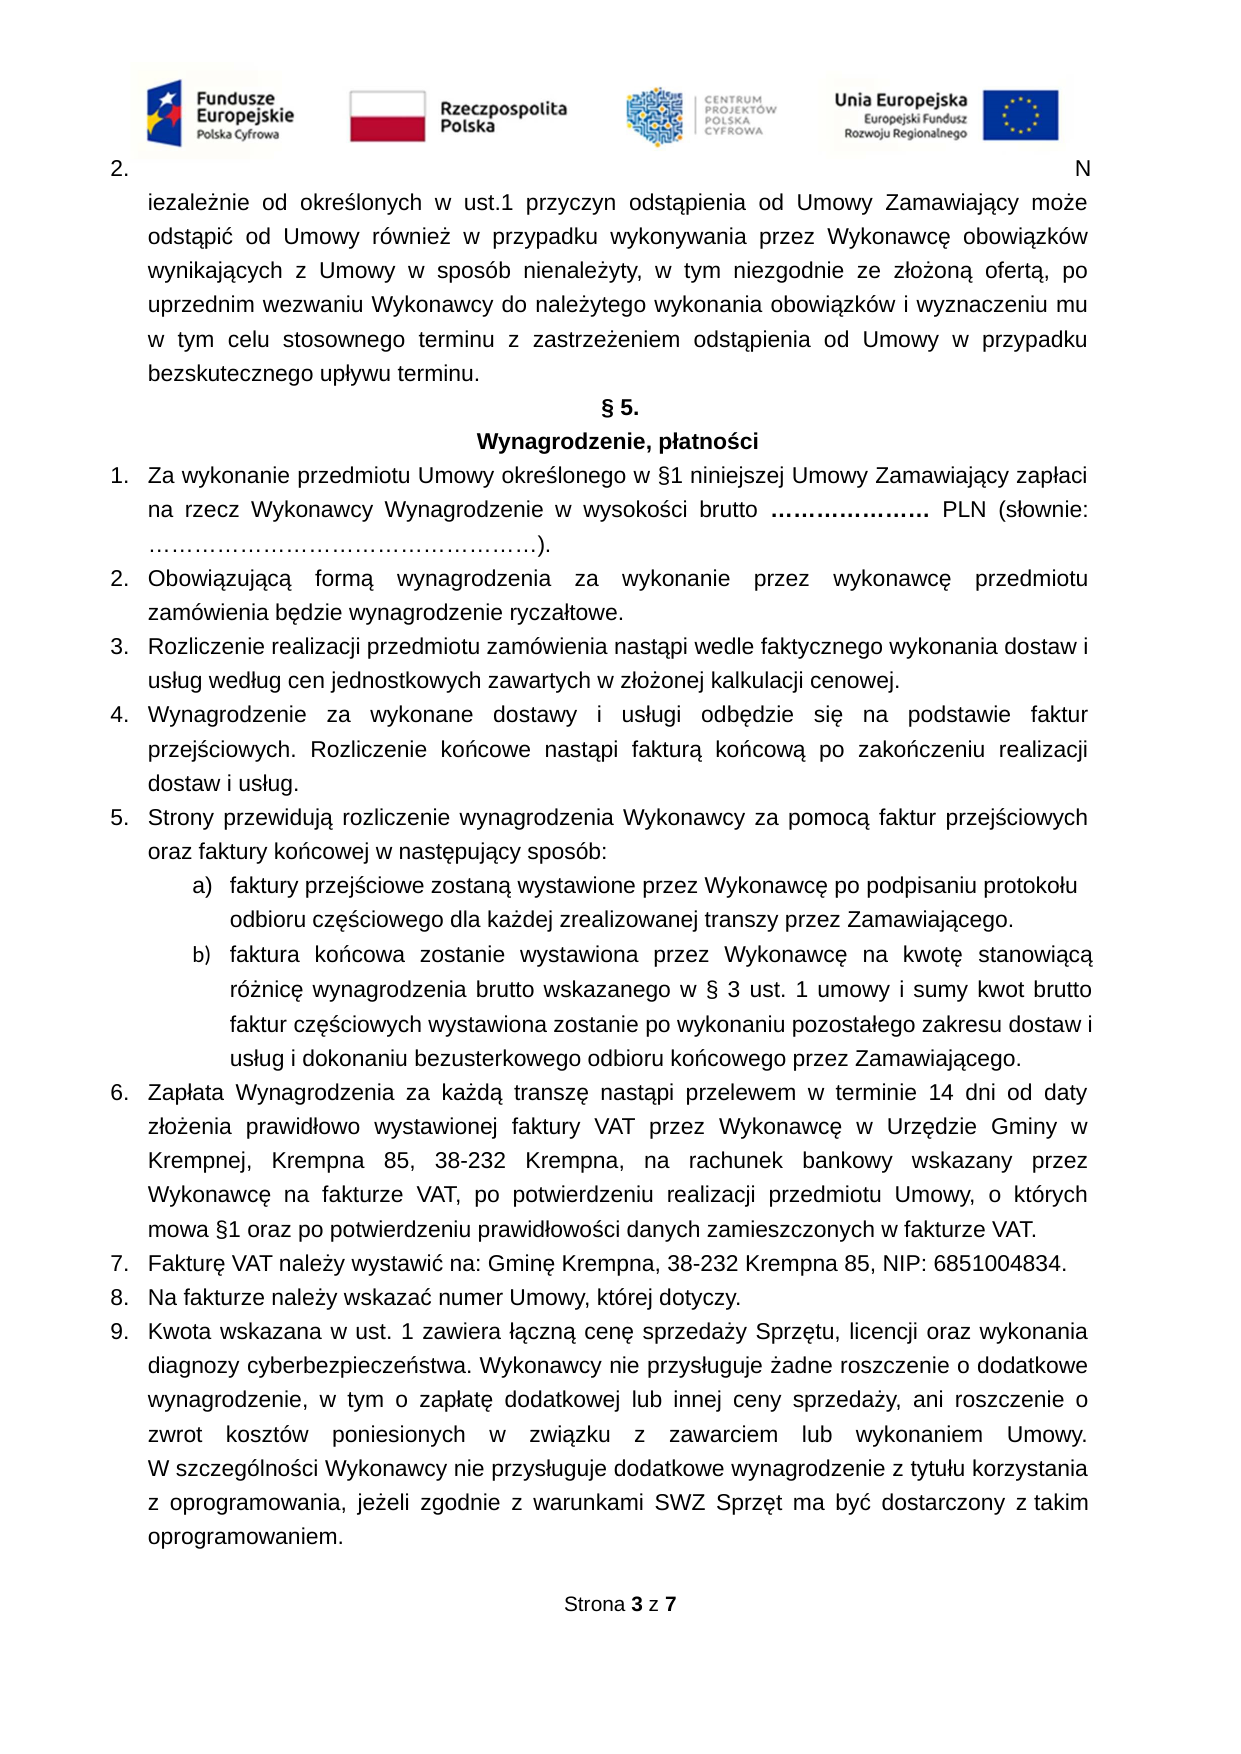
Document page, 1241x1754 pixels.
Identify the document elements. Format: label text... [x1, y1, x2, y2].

list Rozliczenie realizacji przedmiotu zamówienia nastąpi wedle faktycznego wykonania dostaw i usług według cen jednostkowych zawartych w złożonej kalkulacji cenowej. [110, 633, 1089, 694]
subtitle § 5. [148, 394, 1093, 420]
list Strony przewidują rozliczenie wynagrodzenia Wykonawcy za pomocą faktur przejściowych oraz faktury końcowej w następujący sposób: [110, 804, 1089, 864]
list Wynagrodzenie za wykonane dostawy i usługi odbędzie się na podstawie faktur przejściowych. Rozliczenie końcowe nastąpi fakturą końcową po zakończeniu realizacji dostaw i usług. [110, 701, 1089, 796]
list faktura końcowa zostanie wystawiona przez Wykonawcę na kwotę stanowiącą różnicę wynagrodzenia brutto wskazanego w § 3 ust. 1 umowy i sumy kwot brutto faktur częściowych wystawiona zostanie po wykonaniu pozostałego zakresu dostaw i usług i dokonaniu bezusterkowego odbioru końcowego przez Zamawiającego. [192, 941, 1093, 1071]
list faktury przejściowe zostaną wystawione przez Wykonawcę po podpisaniu protokołu odbioru częściowego dla każdej zrealizowanej transzy przez Zamawiającego. [192, 872, 1093, 933]
list Zapłata Wynagrodzenia za każdą transzę nastąpi przelewem w terminie 14 dni od daty złożenia prawidłowo wystawionej faktury VAT przez Wykonawcę w Urzędzie Gminy w Krempnej, Krempna 85, 38-232 Krempna, na rachunek bankowy wskazany przez Wykonawcę na fakturze VAT, po potwierdzeniu realizacji przedmiotu Umowy, o których mowa §1 oraz po potwierdzeniu prawidłowości danych zamieszczonych w fakturze VAT. [110, 1079, 1089, 1242]
list Niezależnie od określonych w ust.1 przyczyn odstąpienia od Umowy Zamawiający może odstąpić od Umowy również w przypadku wykonywania przez Wykonawcę obowiązków wynikających z Umowy w sposób nienależyty, w tym niezgodnie ze złożoną ofertą, po uprzednim wezwaniu Wykonawcy do należytego wykonania obowiązków i wyznaczeniu mu w tym celu stosownego terminu z zastrzeżeniem odstąpienia od Umowy w przypadku bezskutecznego upływu terminu. [110, 155, 1089, 386]
list Fakturę VAT należy wystawić na: Gminę Krempna, 38-232 Krempna 85, NIP: 6851004834. [110, 1250, 1089, 1276]
list Obowiązującą formą wynagrodzenia za wykonanie przez wykonawcę przedmiotu zamówienia będzie wynagrodzenie ryczałtowe. [110, 565, 1089, 625]
list Za wykonanie przedmiotu Umowy określonego w §1 niniejszej Umowy Zamawiający zapłaci na rzecz Wykonawcy Wynagrodzenie w wysokości brutto ………………… PLN (słownie: ……………………………………………). [110, 462, 1089, 557]
list Kwota wskazana w ust. 1 zawiera łączną cenę sprzedaży Sprzętu, licencji oraz wykonania diagnozy cyberbezpieczeństwa. Wykonawcy nie przysługuje żadne roszczenie o dodatkowe wynagrodzenie, w tym o zapłatę dodatkowej lub innej ceny sprzedaży, ani roszczenie o zwrot kosztów poniesionych w związku z zawarciem lub wykonaniem Umowy. W szczególności Wykonawcy nie przysługuje dodatkowe wynagrodzenie z tytułu korzystania z oprogramowania, jeżeli zgodnie z warunkami SWZ Sprzęt ma być dostarczony z takim oprogramowaniem. [110, 1318, 1089, 1549]
list Na fakturze należy wskazać numer Umowy, której dotyczy. [110, 1284, 1089, 1310]
subtitle Wynagrodzenie, płatności [148, 428, 1088, 454]
